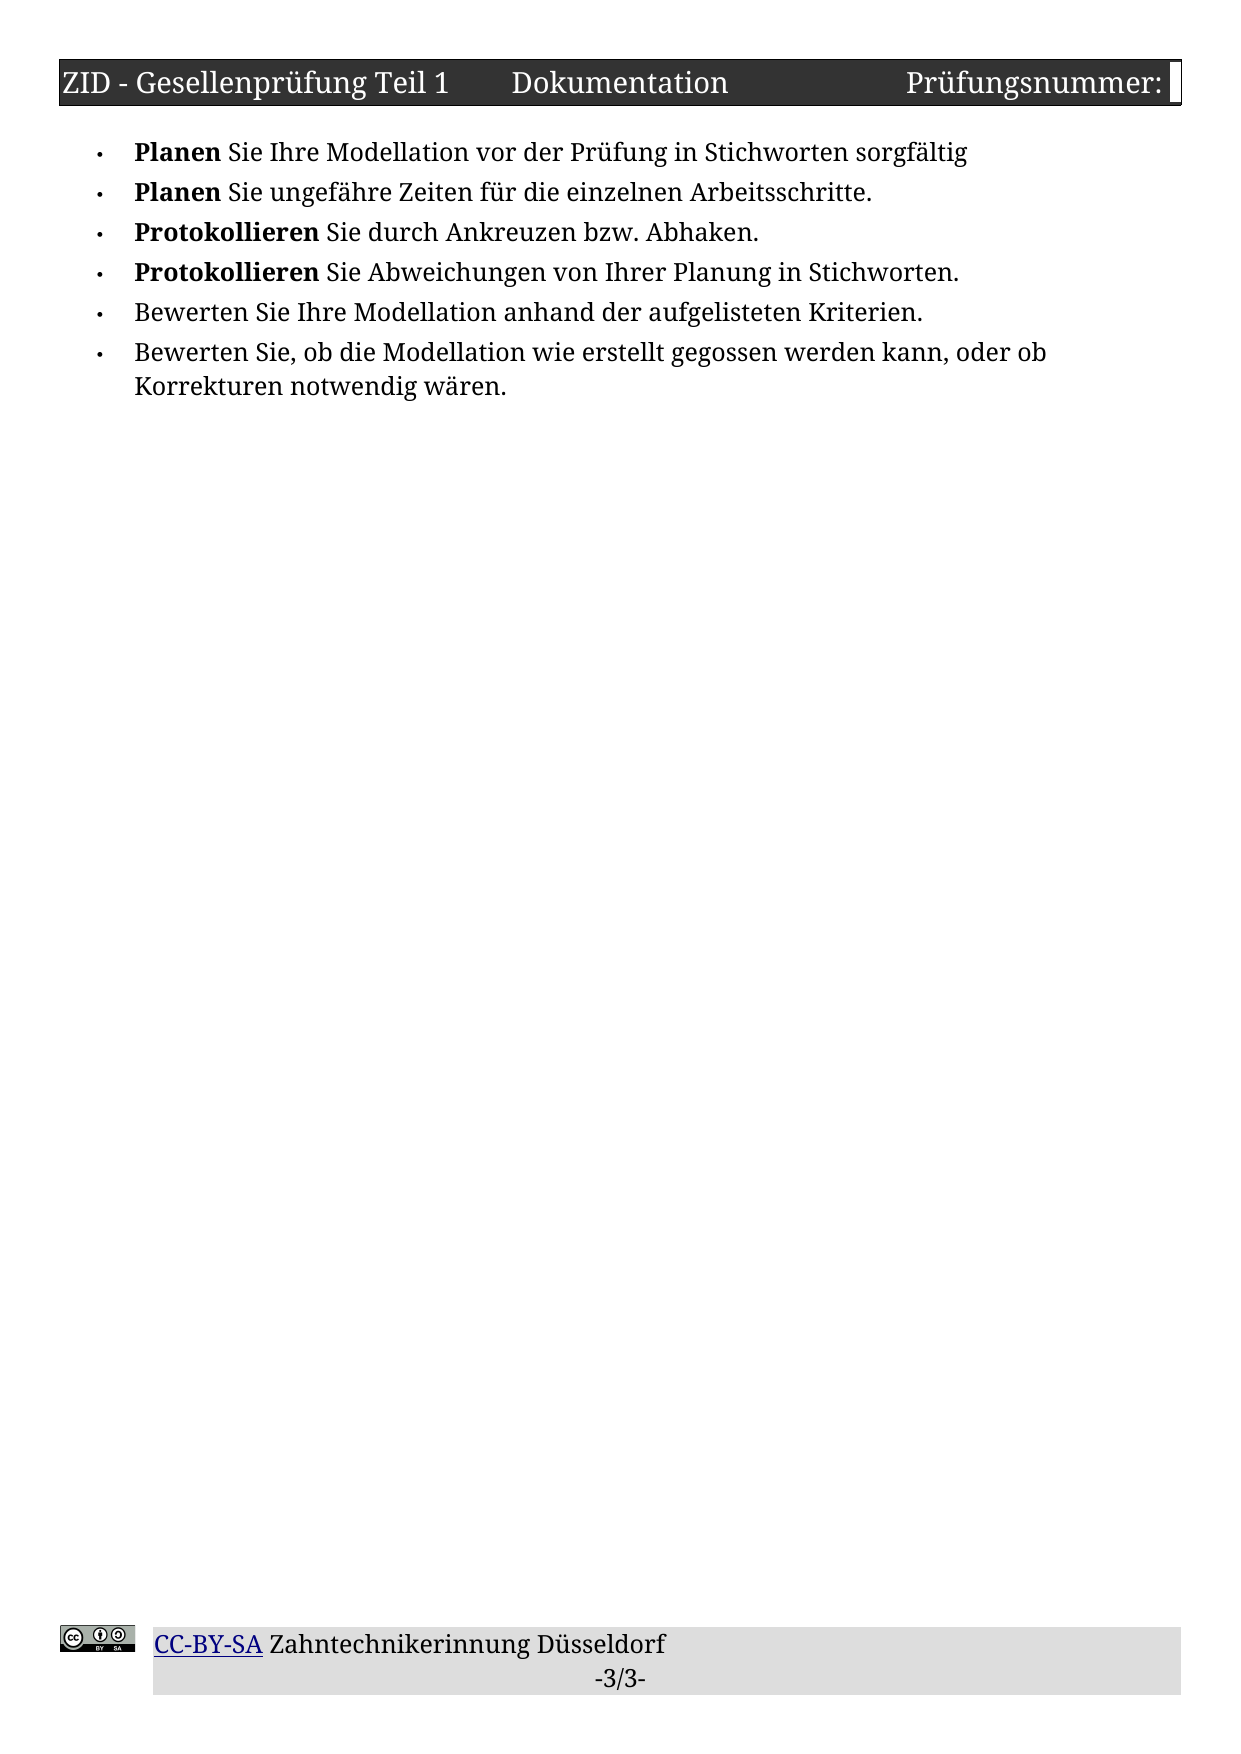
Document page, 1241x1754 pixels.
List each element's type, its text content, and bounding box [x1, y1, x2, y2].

list Protokollieren Sie Abweichungen von Ihrer Planung in Stichworten. [97, 254, 1181, 288]
list Planen Sie ungefähre Zeiten für die einzelnen Arbeitsschritte. [97, 174, 1181, 208]
list Planen Sie Ihre Modellation vor der Prüfung in Stichworten sorgfältig [97, 134, 1181, 168]
list Bewerten Sie, ob die Modellation wie erstellt gegossen werden kann, oder ob Korrekturen notwendig wären. [97, 334, 1181, 402]
picture [60, 1625, 136, 1652]
list Protokollieren Sie durch Ankreuzen bzw. Abhaken. [97, 214, 1181, 248]
list Bewerten Sie Ihre Modellation anhand der aufgelisteten Kriterien. [97, 294, 1181, 328]
